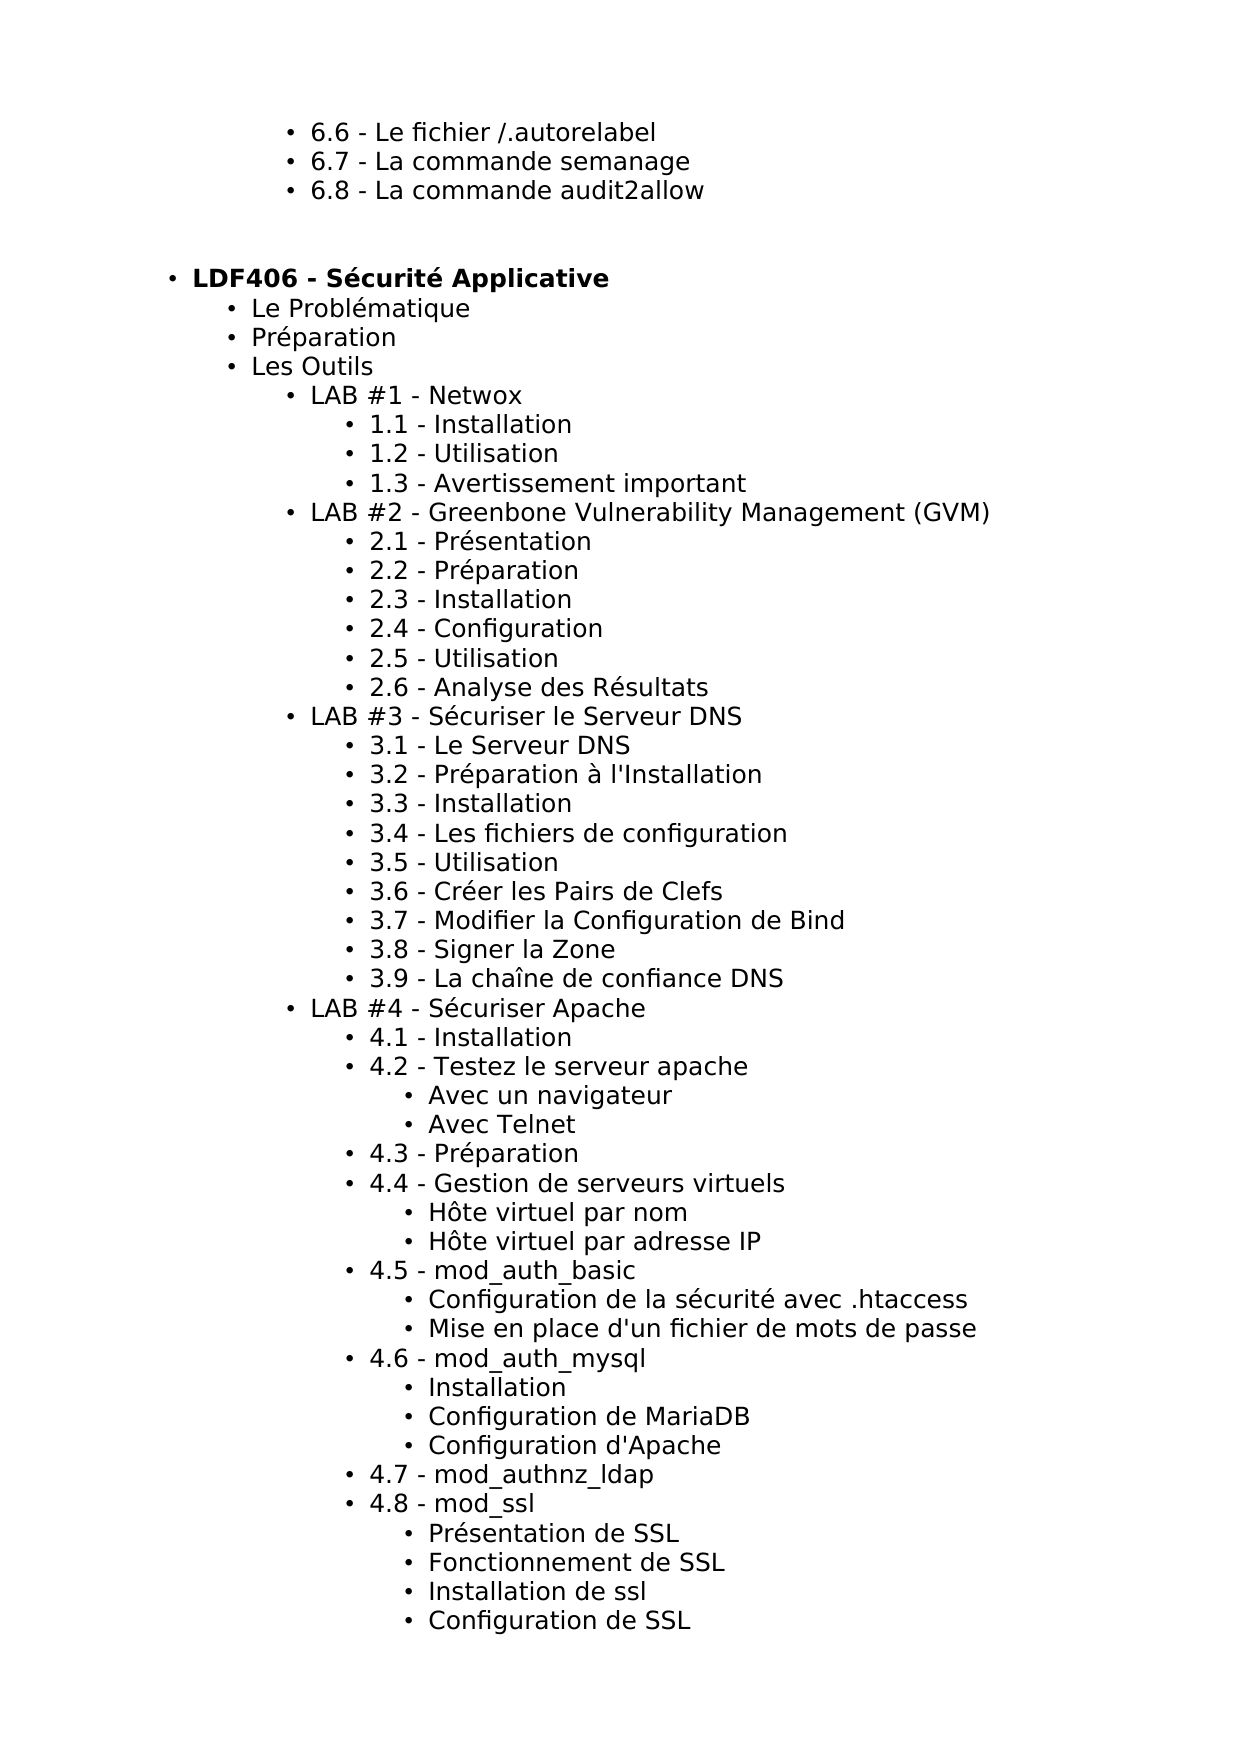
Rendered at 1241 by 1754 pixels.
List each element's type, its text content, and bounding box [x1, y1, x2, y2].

list 1.1 - Installation [354, 410, 1122, 439]
list Configuration d'Apache [413, 1431, 1122, 1460]
list 4.4 - Gestion de serveurs virtuels [354, 1169, 1122, 1198]
list 4.1 - Installation [354, 1023, 1122, 1052]
list Configuration de SSL [413, 1606, 1122, 1635]
list 3.3 - Installation [354, 789, 1122, 819]
list 6.6 - Le fichier /.autorelabel [295, 118, 1122, 147]
list Hôte virtuel par nom [413, 1198, 1122, 1227]
list 6.7 - La commande semanage [295, 147, 1122, 176]
list Hôte virtuel par adresse IP [413, 1227, 1122, 1256]
list 4.5 - mod_auth_basic [354, 1256, 1122, 1285]
list 2.6 - Analyse des Résultats [354, 673, 1122, 702]
list Préparation [236, 323, 1122, 352]
list 3.6 - Créer les Pairs de Clefs [354, 877, 1122, 906]
list 4.6 - mod_auth_mysql [354, 1344, 1122, 1373]
list 2.5 - Utilisation [354, 644, 1122, 673]
list Installation de ssl [413, 1577, 1122, 1606]
list Configuration de la sécurité avec .htaccess [413, 1285, 1122, 1314]
list 3.9 - La chaîne de confiance DNS [354, 964, 1122, 994]
list 4.2 - Testez le serveur apache [354, 1052, 1122, 1081]
list 2.2 - Préparation [354, 556, 1122, 585]
list Fonctionnement de SSL [413, 1548, 1122, 1577]
list 3.5 - Utilisation [354, 848, 1122, 877]
list 4.3 - Préparation [354, 1139, 1122, 1169]
list Présentation de SSL [413, 1519, 1122, 1548]
list 1.2 - Utilisation [354, 439, 1122, 469]
list 3.1 - Le Serveur DNS [354, 731, 1122, 760]
list LAB #1 - Netwox [295, 381, 1122, 410]
list Configuration de MariaDB [413, 1402, 1122, 1431]
list Avec Telnet [413, 1110, 1122, 1139]
list 4.7 - mod_authnz_ldap [354, 1460, 1122, 1489]
list Avec un navigateur [413, 1081, 1122, 1110]
list LAB #4 - Sécuriser Apache [295, 994, 1122, 1023]
list 6.8 - La commande audit2allow [295, 176, 1122, 206]
list 2.4 - Configuration [354, 614, 1122, 644]
list 3.2 - Préparation à l'Installation [354, 760, 1122, 789]
list LAB #3 - Sécuriser le Serveur DNS [295, 702, 1122, 731]
list 2.1 - Présentation [354, 527, 1122, 556]
list 4.8 - mod_ssl [354, 1489, 1122, 1519]
list Le Problématique [236, 294, 1122, 323]
list 3.7 - Modifier la Configuration de Bind [354, 906, 1122, 935]
list 3.8 - Signer la Zone [354, 935, 1122, 964]
list 1.3 - Avertissement important [354, 469, 1122, 498]
list Mise en place d'un fichier de mots de passe [413, 1314, 1122, 1344]
list LAB #2 - Greenbone Vulnerability Management (GVM) [295, 498, 1122, 527]
list Les Outils [236, 352, 1122, 381]
list 3.4 - Les fichiers de configuration [354, 819, 1122, 848]
list 2.3 - Installation [354, 585, 1122, 614]
list LDF406 - Sécurité Applicative [177, 264, 1122, 294]
list Installation [413, 1373, 1122, 1402]
